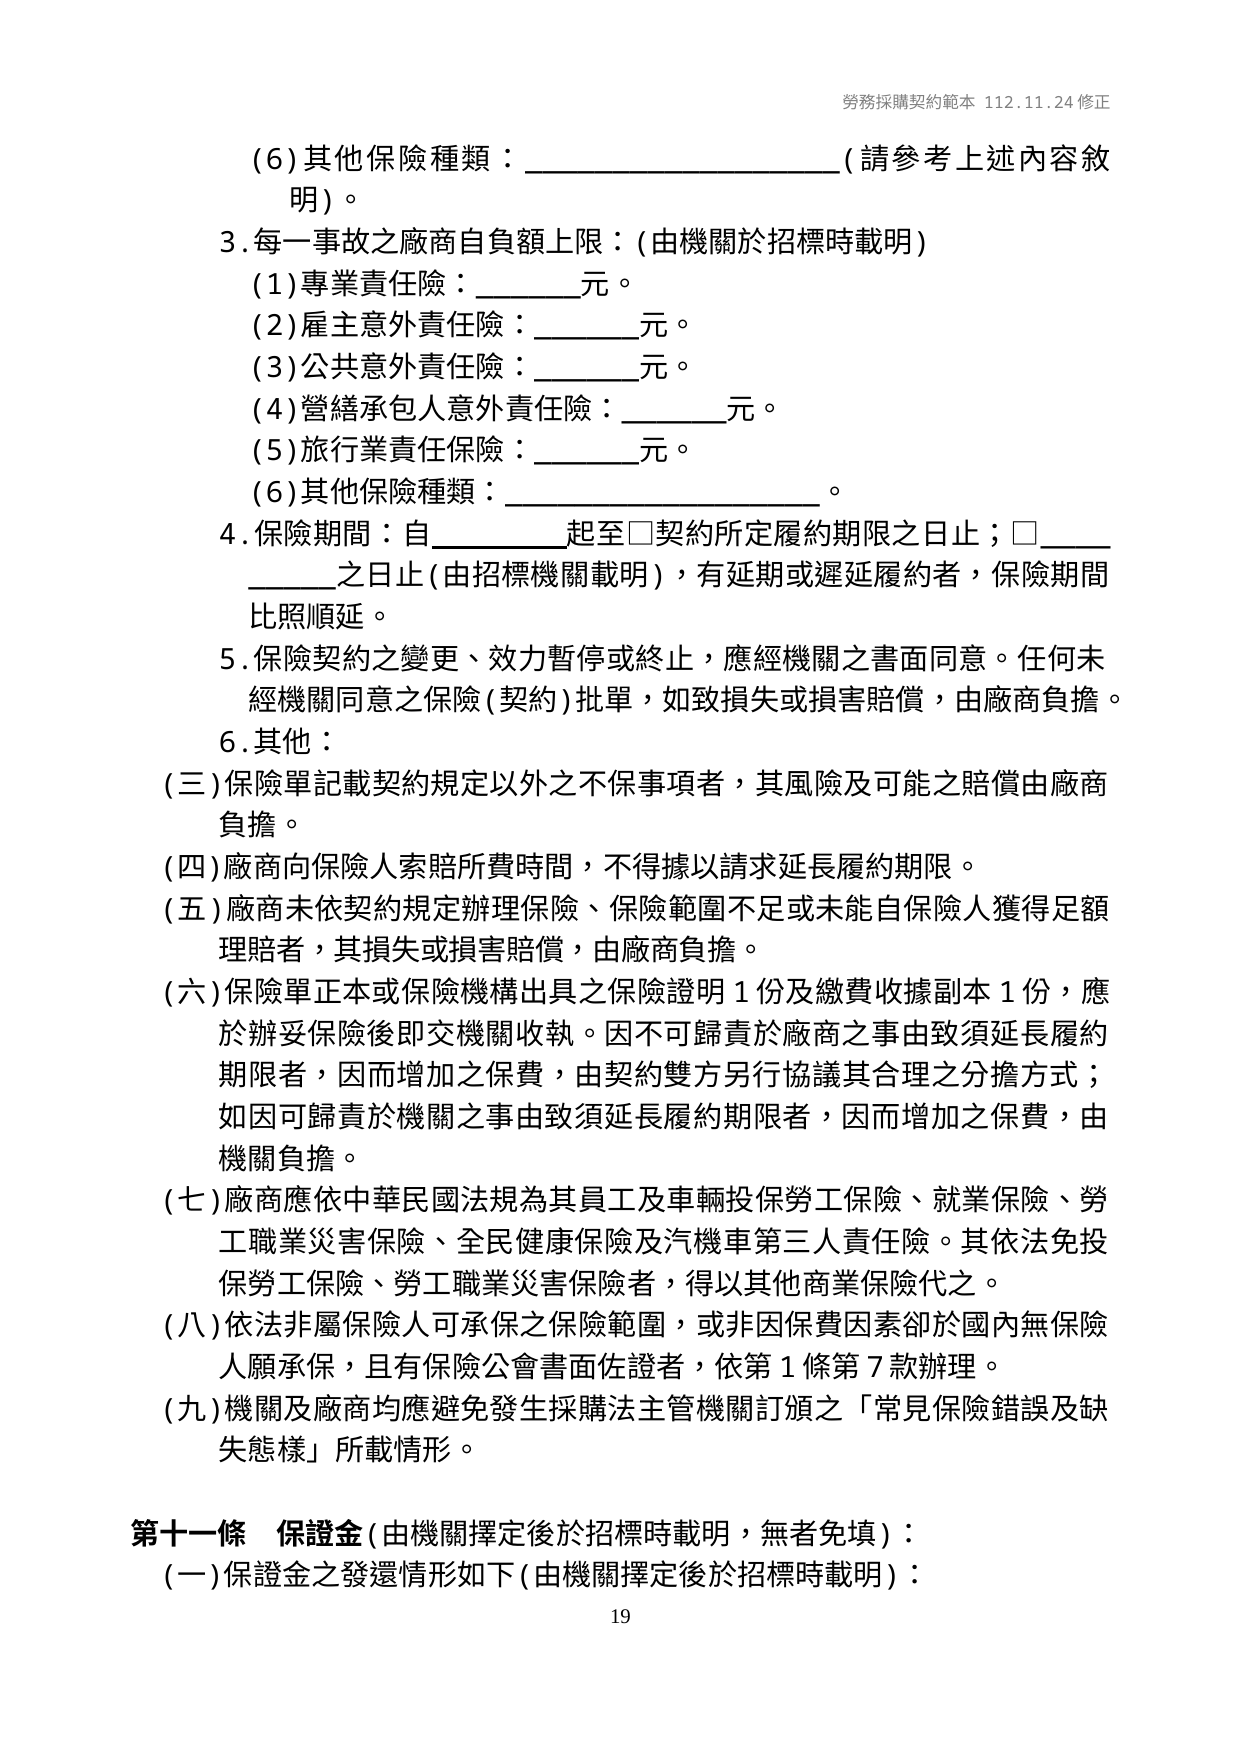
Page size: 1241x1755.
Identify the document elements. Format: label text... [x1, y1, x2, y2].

text (一)保證金之發還情形如下(由機關擇定後於招標時載明)： [159, 1552, 1110, 1594]
text 4.保險期間：自 起至□契約所定履約期限之日止；□_________之日止(由招標機關載明)，有延期或遲延履約者，保險期間比照順延。 [218, 511, 1110, 636]
text (四)廠商向保險人索賠所費時間，不得據以請求延長履約期限。 [159, 844, 1110, 886]
text (八)依法非屬保險人可承保之保險範圍，或非因保費因素卻於國內無保險人願承保，且有保險公會書面佐證者，依第1條第7款辦理。 [159, 1302, 1110, 1386]
text (2)雇主意外責任險：______元。 [248, 302, 1110, 344]
text (三)保險單記載契約規定以外之不保事項者，其風險及可能之賠償由廠商負擔。 [159, 761, 1110, 844]
text 6.其他： [218, 719, 1108, 761]
text (九)機關及廠商均應避免發生採購法主管機關訂頒之「常見保險錯誤及缺失態樣」所載情形。 [159, 1386, 1110, 1469]
text (4)營繕承包人意外責任險：______元。 [248, 386, 1110, 427]
text 5.保險契約之變更、效力暫停或終止，應經機關之書面同意。任何未經機關同意之保險(契約)批單，如致損失或損害賠償，由廠商負擔。 [218, 636, 1108, 719]
text 第十一條 保證金(由機關擇定後於招標時載明，無者免填)： [130, 1511, 1110, 1552]
text (5)旅行業責任保險：______元。 [248, 427, 1110, 469]
text (3)公共意外責任險：______元。 [248, 344, 1110, 386]
text (1)專業責任險：______元。 [248, 261, 1110, 302]
text (六)保險單正本或保險機構出具之保險證明1份及繳費收據副本1份，應於辦妥保險後即交機關收執。因不可歸責於廠商之事由致須延長履約期限者，因而增加之保費，由契約雙方另行協議其合理之分擔方式；如因可歸責於機關之事由致須延長履約期限者，因而增加之保費，由機關負擔。 [159, 969, 1110, 1177]
text (五)廠商未依契約規定辦理保險、保險範圍不足或未能自保險人獲得足額理賠者，其損失或損害賠償，由廠商負擔。 [159, 886, 1110, 969]
text (七)廠商應依中華民國法規為其員工及車輛投保勞工保險、就業保險、勞工職業災害保險、全民健康保險及汽機車第三人責任險。其依法免投保勞工保險、勞工職業災害保險者，得以其他商業保險代之。 [159, 1177, 1110, 1302]
text (6)其他保險種類：__________________。 [248, 469, 1110, 511]
text (6)其他保險種類：__________________(請參考上述內容敘明)。 [248, 136, 1110, 219]
text 3.每一事故之廠商自負額上限：(由機關於招標時載明) [218, 219, 1110, 261]
